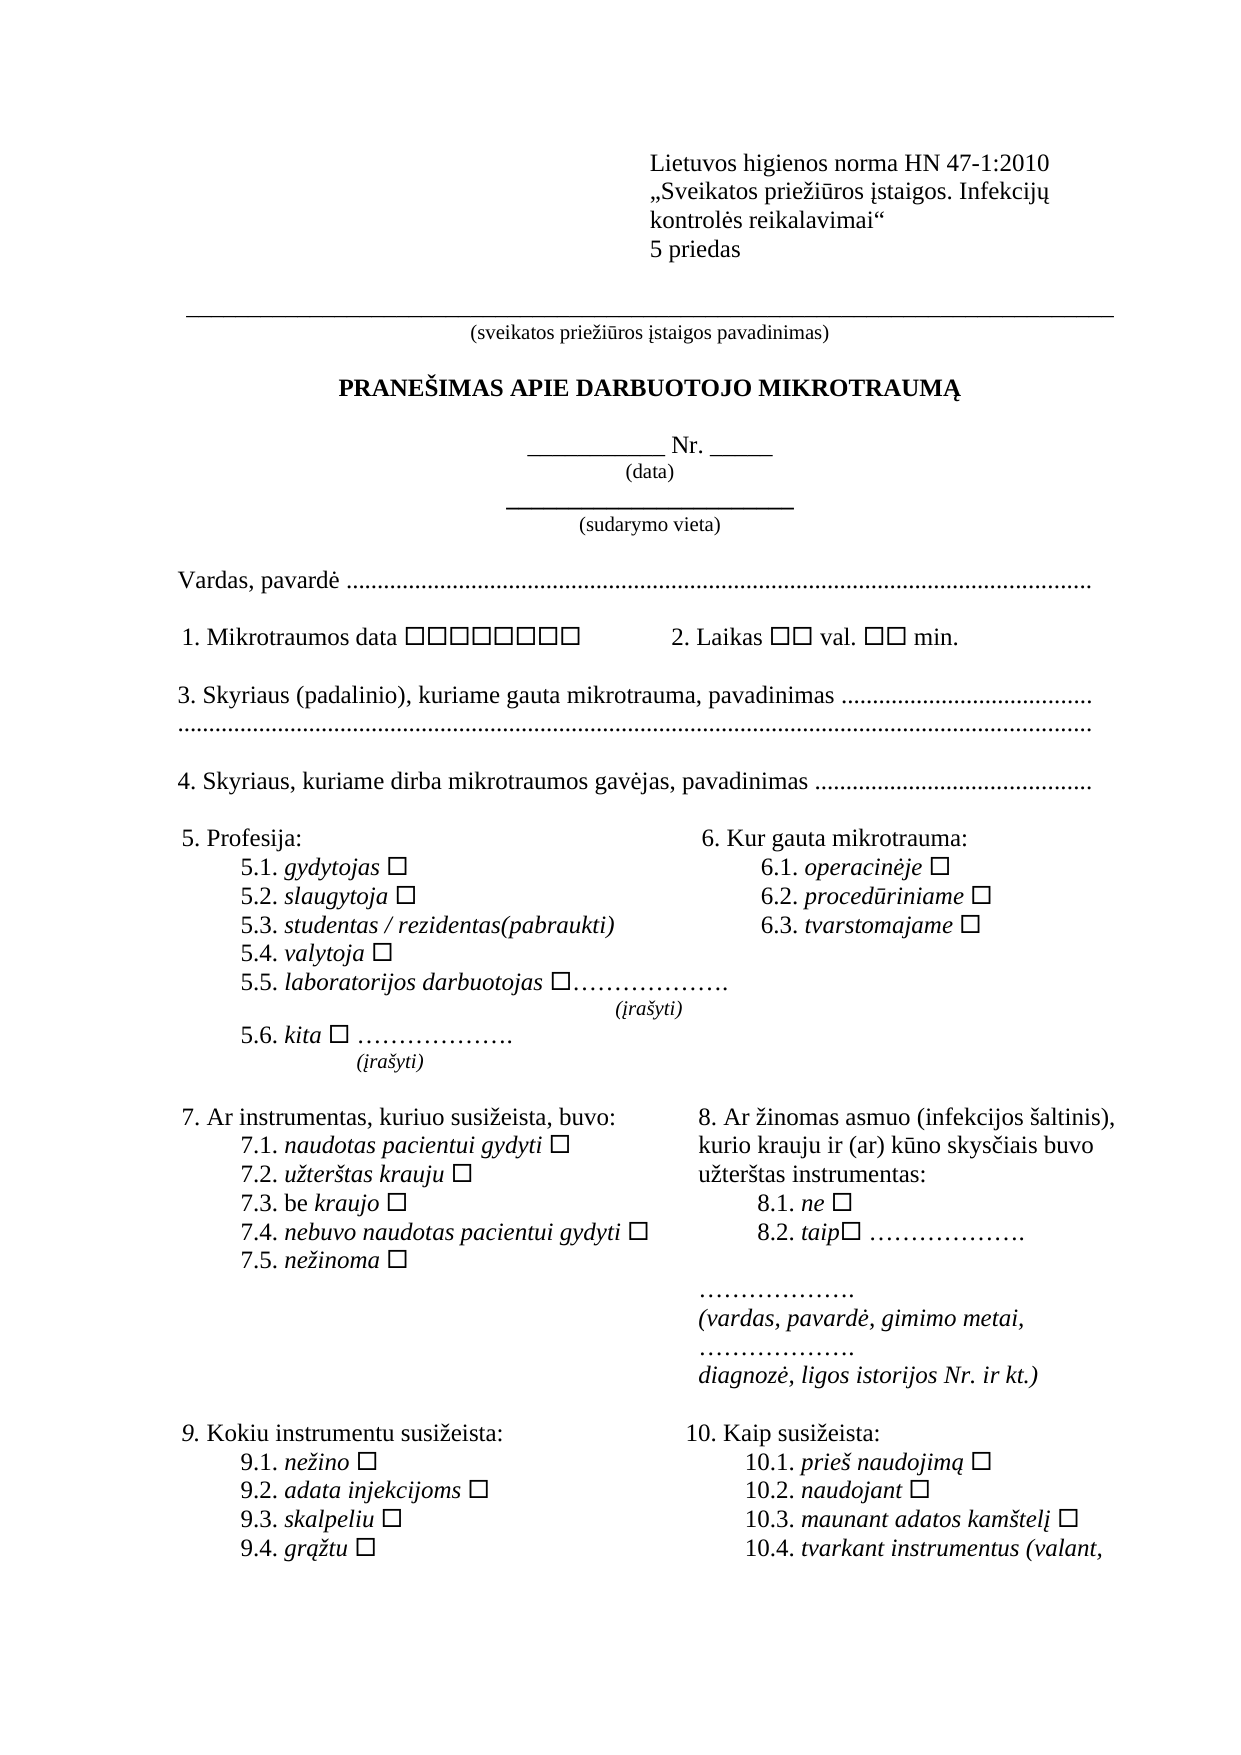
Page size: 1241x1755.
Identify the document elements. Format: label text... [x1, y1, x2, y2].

table_cell 8.1. ne [] [694, 1188, 1122, 1217]
table_header 7. Ar instrumentas, kuriuo susižeista, buvo: [177, 1102, 694, 1130]
table_cell 7.2. užterštas krauju [] [177, 1159, 694, 1188]
table_cell 5.2. slaugytoja [] [177, 881, 697, 910]
text (sudarymo vieta) [177, 512, 1122, 536]
table_cell 6.3. tvarstomajame [] [697, 910, 1122, 938]
text Vardas, pavardė ... [177, 565, 1122, 593]
text kontrolės reikalavimai“ [649, 205, 1122, 234]
table_header 1. Mikrotraumos data [][][][][][][][] [177, 622, 667, 651]
table_header 8. Ar žinomas asmuo (infekcijos šaltinis), kurio krauju ir (ar) kūno skysčiais buvo užterštas instrumentas: [694, 1102, 1122, 1188]
text (sveikatos priežiūros įstaigos pavadinimas) [177, 320, 1122, 344]
table_header 10. Kaip susižeista: [681, 1418, 1122, 1447]
text 3. Skyriaus (padalinio), kuriame gauta mikrotrauma, pavadinimas [177, 680, 1122, 708]
text 4. Skyriaus, kuriame dirba mikrotraumos gavėjas, pavadinimas [177, 766, 1122, 795]
table_cell 7.3. be kraujo [] [177, 1188, 694, 1217]
table_cell 10.4. tvarkant instrumentus (valant, dezinfekuojant, sterilizuojant) [] (pabraukti) [681, 1533, 1122, 1562]
table_cell 9.1. nežino [] [177, 1447, 681, 1475]
table_cell 5.4. valytoja [] [177, 939, 697, 967]
text Lietuvos higienos norma HN 47-1:2010 [649, 148, 1122, 176]
text ___________ Nr. _____ [177, 430, 1122, 459]
table_cell ………………. (vardas, pavardė, gimimo metai, [694, 1274, 1122, 1332]
table_cell [177, 1332, 694, 1389]
table_header 6. Kur gauta mikrotrauma: [697, 824, 1122, 852]
table_cell 5.6. kita [] ………………. (įrašyti) [177, 1020, 1122, 1073]
table_cell 6.1. operacinėje [] [697, 852, 1122, 881]
table_cell 5.5. laboratorijos darbuotojas [] ………………. (įrašyti) [177, 967, 1122, 1020]
table_cell 6.2. procedūriniame [] [697, 881, 1122, 910]
table_cell 10.1. prieš naudojimą [] [681, 1447, 1122, 1475]
text PRANEŠIMas APIE DARBUOTOJO MIKROTRAUMĄ [177, 373, 1122, 402]
table_cell 10.3. maunant adatos kamštelį [] [681, 1504, 1122, 1533]
text _______________________ [177, 483, 1122, 512]
text „Sveikatos priežiūros įstaigos. Infekcijų [649, 176, 1122, 205]
table_header 5. Profesija: [177, 824, 697, 852]
table_cell 9.3. skalpeliu [] [177, 1504, 681, 1533]
table_cell 7.1. naudotas pacientui gydyti [] [177, 1130, 694, 1159]
table_cell 9.2. adata injekcijoms [] [177, 1475, 681, 1504]
table_cell [177, 1274, 694, 1332]
table_cell 8.2. taip[] ………………. [694, 1217, 1122, 1245]
text (data) [177, 459, 1122, 483]
table_cell [697, 939, 1122, 967]
table_cell 5.1. gydytojas [] [177, 852, 697, 881]
text 5 priedas [649, 234, 1122, 263]
table_cell 7.5. nežinoma [] [177, 1245, 694, 1274]
table_cell 9.4. grąžtu [] [177, 1533, 681, 1562]
table_cell 5.3. studentas / rezidentas(pabraukti) [177, 910, 697, 938]
text _ [177, 291, 1122, 320]
table_header 2. Laikas [][] val. [][] min. [667, 622, 1122, 651]
table_header 9. Kokiu instrumentu susižeista: [177, 1418, 681, 1447]
text ... [177, 708, 1122, 737]
table_cell 7.4. nebuvo naudotas pacientui gydyti [] [177, 1217, 694, 1245]
table_cell 10.2. naudojant [] [681, 1475, 1122, 1504]
table_cell ………………. diagnozė, ligos istorijos Nr. ir kt.) [694, 1332, 1122, 1389]
table_cell [694, 1245, 1122, 1274]
